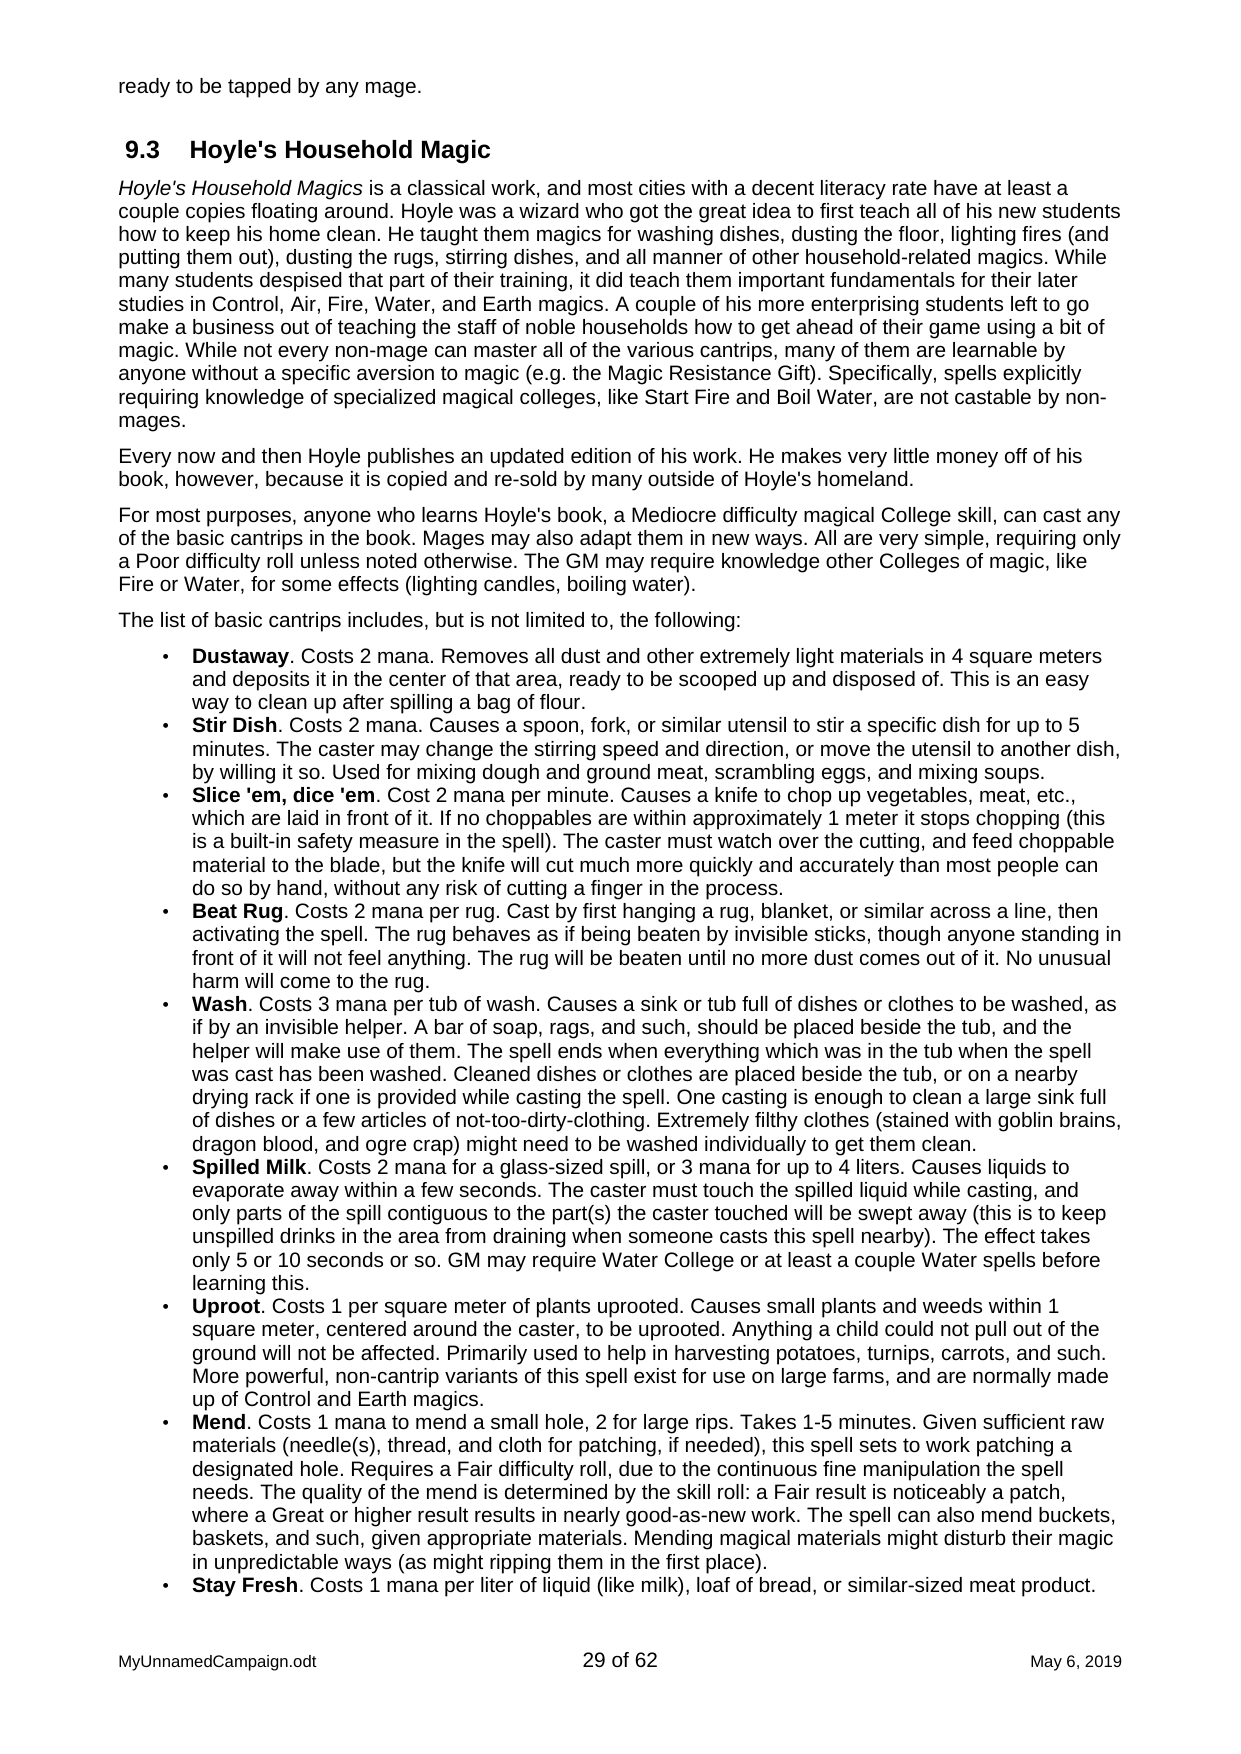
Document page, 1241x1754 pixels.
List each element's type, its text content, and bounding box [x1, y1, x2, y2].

list Mend. Costs 1 mana to mend a small hole, 2 for large rips. Takes 1-5 minutes. Given sufficient raw materials (needle(s), thread, and cloth for patching, if needed), this spell sets to work patching a designated hole. Requires a Fair difficulty roll, due to the continuous fine manipulation the spell needs. The quality of the mend is determined by the skill roll: a Fair result is noticeably a patch, where a Great or higher result results in nearly good-as-new work. The spell can also mend buckets, baskets, and such, given appropriate materials. Mending magical materials might disturb their magic in unpredictable ways (as might ripping them in the first place). [162, 1411, 1123, 1573]
list Wash. Costs 3 mana per tub of wash. Causes a sink or tub full of dishes or clothes to be washed, as if by an invisible helper. A bar of soap, rags, and such, should be placed beside the tub, and the helper will make use of them. The spell ends when everything which was in the tub when the spell was cast has been washed. Cleaned dishes or clothes are placed beside the tub, or on a nearby drying rack if one is provided while casting the spell. One casting is enough to clean a large sink full of dishes or a few articles of not-too-dirty-clothing. Extremely filthy clothes (stained with goblin brains, dragon blood, and ogre crap) might need to be washed individually to get them clean. [162, 993, 1123, 1155]
text ready to be tapped by any mage. [118, 75, 1123, 98]
text Every now and then Hoyle publishes an updated edition of his work. He makes very little money off of his book, however, because it is copied and re-sold by many outside of Hoyle's homeland. [118, 444, 1123, 491]
list Stay Fresh. Costs 1 mana per liter of liquid (like milk), loaf of bread, or similar-sized meat product. [162, 1573, 1123, 1597]
list Beat Rug. Costs 2 mana per rug. Cast by first hanging a rug, blanket, or similar across a line, then activating the spell. The rug behaves as if being beaten by invisible sticks, though anyone standing in front of it will not feel anything. The rug will be beaten until no more dust comes out of it. No unusual harm will come to the rug. [162, 900, 1123, 993]
list Dustaway. Costs 2 mana. Removes all dust and other extremely light materials in 4 square meters and deposits it in the center of that area, ready to be scooped up and disposed of. This is an easy way to clean up after spilling a bag of flour. [162, 644, 1123, 714]
list Stir Dish. Costs 2 mana. Causes a spoon, fork, or similar utensil to stir a specific dish for up to 5 minutes. The caster may change the stirring speed and direction, or move the utensil to another dish, by willing it so. Used for mixing dough and ground meat, scrambling eggs, and mixing soups. [162, 714, 1123, 784]
text Hoyle's Household Magics is a classical work, and most cities with a decent literacy rate have at least a couple copies floating around. Hoyle was a wizard who got the great idea to first teach all of his new students how to keep his home clean. He taught them magics for washing dishes, dusting the floor, lighting fires (and putting them out), dusting the rugs, stirring dishes, and all manner of other household-related magics. While many students despised that part of their training, it did teach them important fundamentals for their later studies in Control, Air, Fire, Water, and Earth magics. A couple of his more enterprising students left to go make a business out of teaching the staff of noble households how to get ahead of their game using a bit of magic. While not every non-mage can master all of the various cantrips, many of them are learnable by anyone without a specific aversion to magic (e.g. the Magic Resistance Gift). Specifically, spells explicitly requiring knowledge of specialized magical colleges, like Start Fire and Boil Water, are not castable by non-mages. [118, 176, 1123, 432]
text The list of basic cantrips includes, but is not limited to, the following: [118, 608, 1123, 632]
list Slice 'em, dice 'em. Cost 2 mana per minute. Causes a knife to chop up vegetables, meat, etc., which are laid in front of it. If no choppables are within approximately 1 meter it stops chopping (this is a built-in safety measure in the spell). The caster must watch over the cutting, and feed choppable material to the blade, but the knife will cut much more quickly and accurately than most people can do so by hand, without any risk of cutting a finger in the process. [162, 784, 1123, 900]
list Uproot. Costs 1 per square meter of plants uprooted. Causes small plants and weeds within 1 square meter, centered around the caster, to be uprooted. Anything a child could not pull out of the ground will not be affected. Primarily used to help in harvesting potatoes, turnips, carrots, and such. More powerful, non-cantrip variants of this spell exist for use on large farms, and are normally made up of Control and Earth magics. [162, 1295, 1123, 1411]
list Spilled Milk. Costs 2 mana for a glass-sized spill, or 3 mana for up to 4 liters. Causes liquids to evaporate away within a few seconds. The caster must touch the spilled liquid while casting, and only parts of the spill contiguous to the part(s) the caster touched will be swept away (this is to keep unspilled drinks in the area from draining when someone casts this spell nearby). The effect takes only 5 or 10 seconds or so. GM may require Water College or at least a couple Water spells before learning this. [162, 1155, 1123, 1295]
text For most purposes, anyone who learns Hoyle's book, a Mediocre difficulty magical College skill, can cast any of the basic cantrips in the book. Mages may also adapt them in new ways. All are very simple, requiring only a Poor difficulty roll unless noted otherwise. The GM may require knowledge other Colleges of magic, like Fire or Water, for some effects (lighting candles, boiling water). [118, 503, 1123, 596]
subtitle Hoyle's Household Magic [118, 136, 1123, 164]
